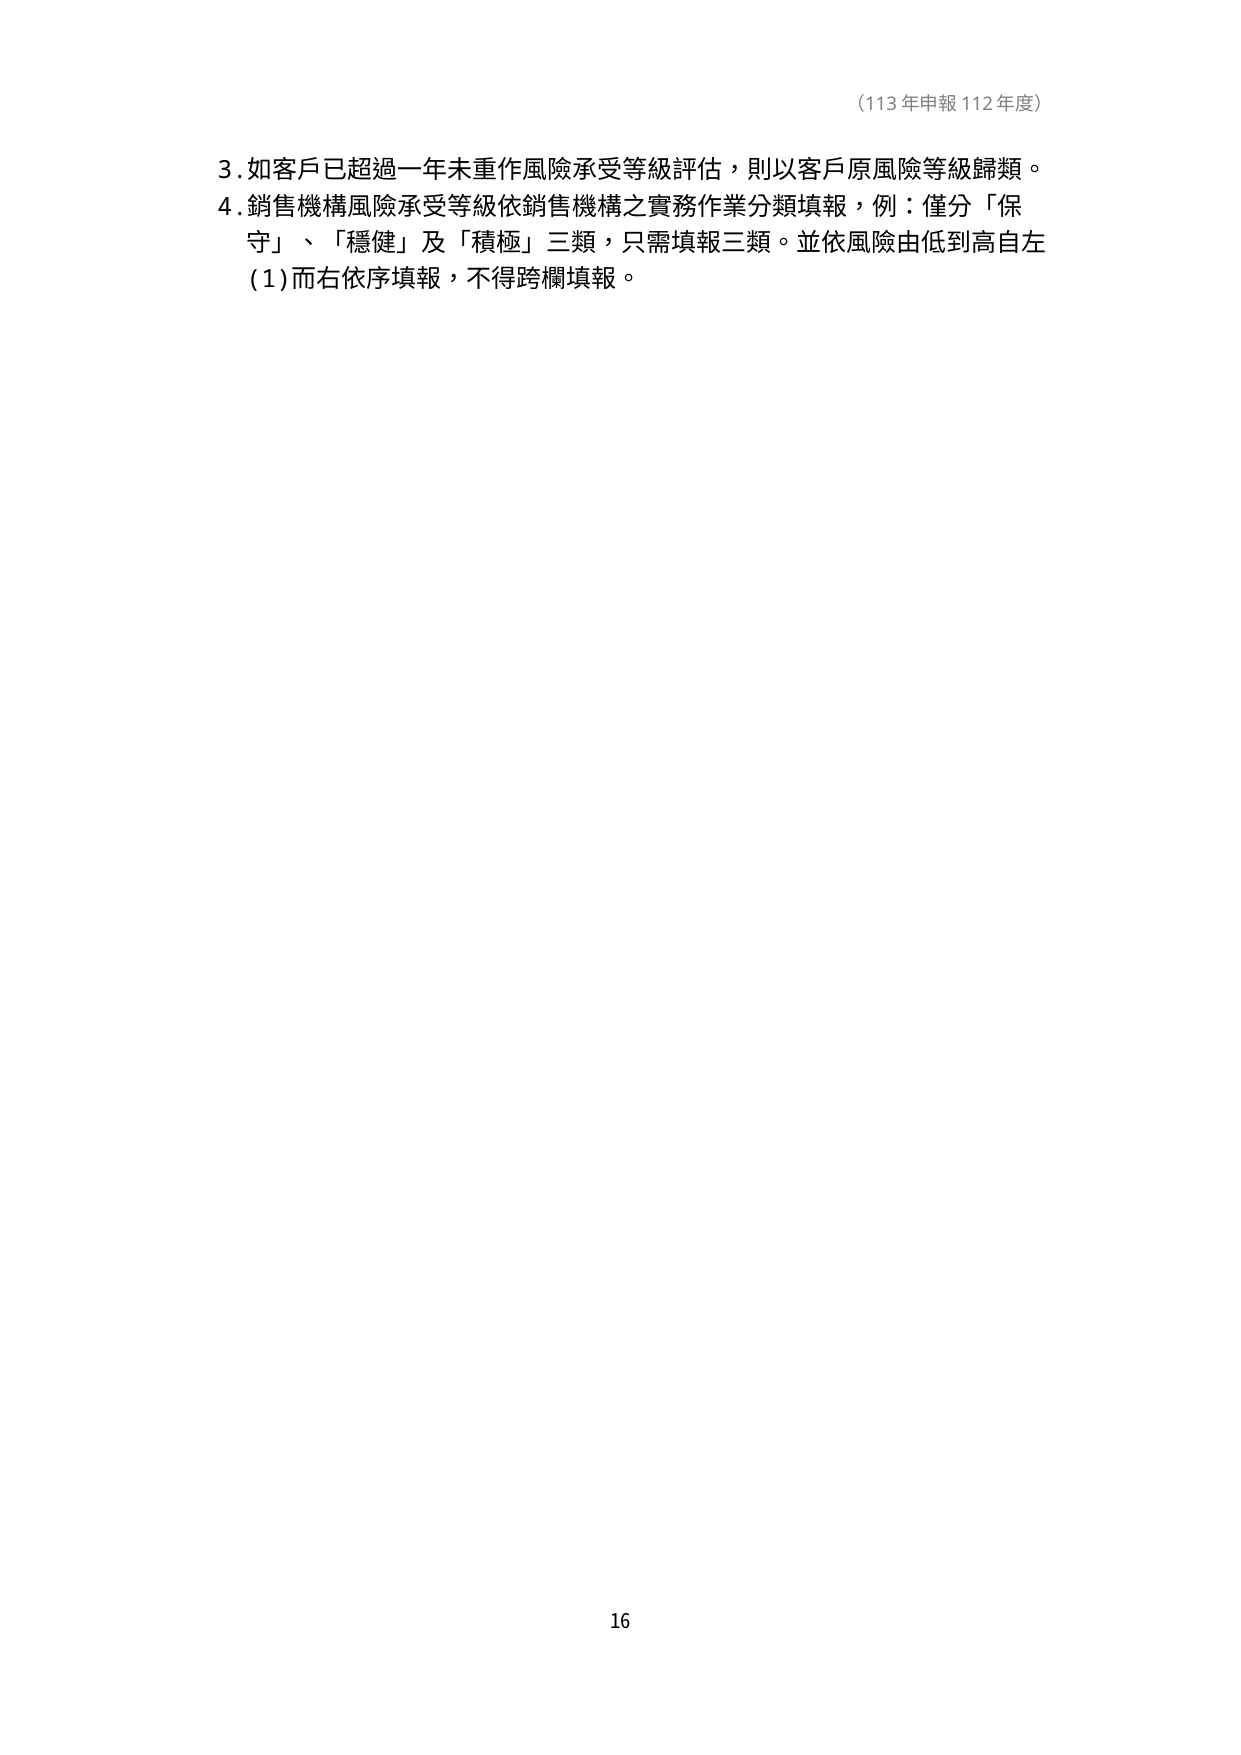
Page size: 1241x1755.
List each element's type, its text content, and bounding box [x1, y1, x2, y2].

text 4.銷售機構風險承受等級依銷售機構之實務作業分類填報，例：僅分「保守」、「穩健」及「積極」三類，只需填報三類。並依風險由低到高自左(1)而右依序填報，不得跨欄填報。 [217, 186, 1053, 295]
text 3.如客戶已超過一年未重作風險承受等級評估，則以客戶原風險等級歸類。 [217, 150, 1053, 186]
